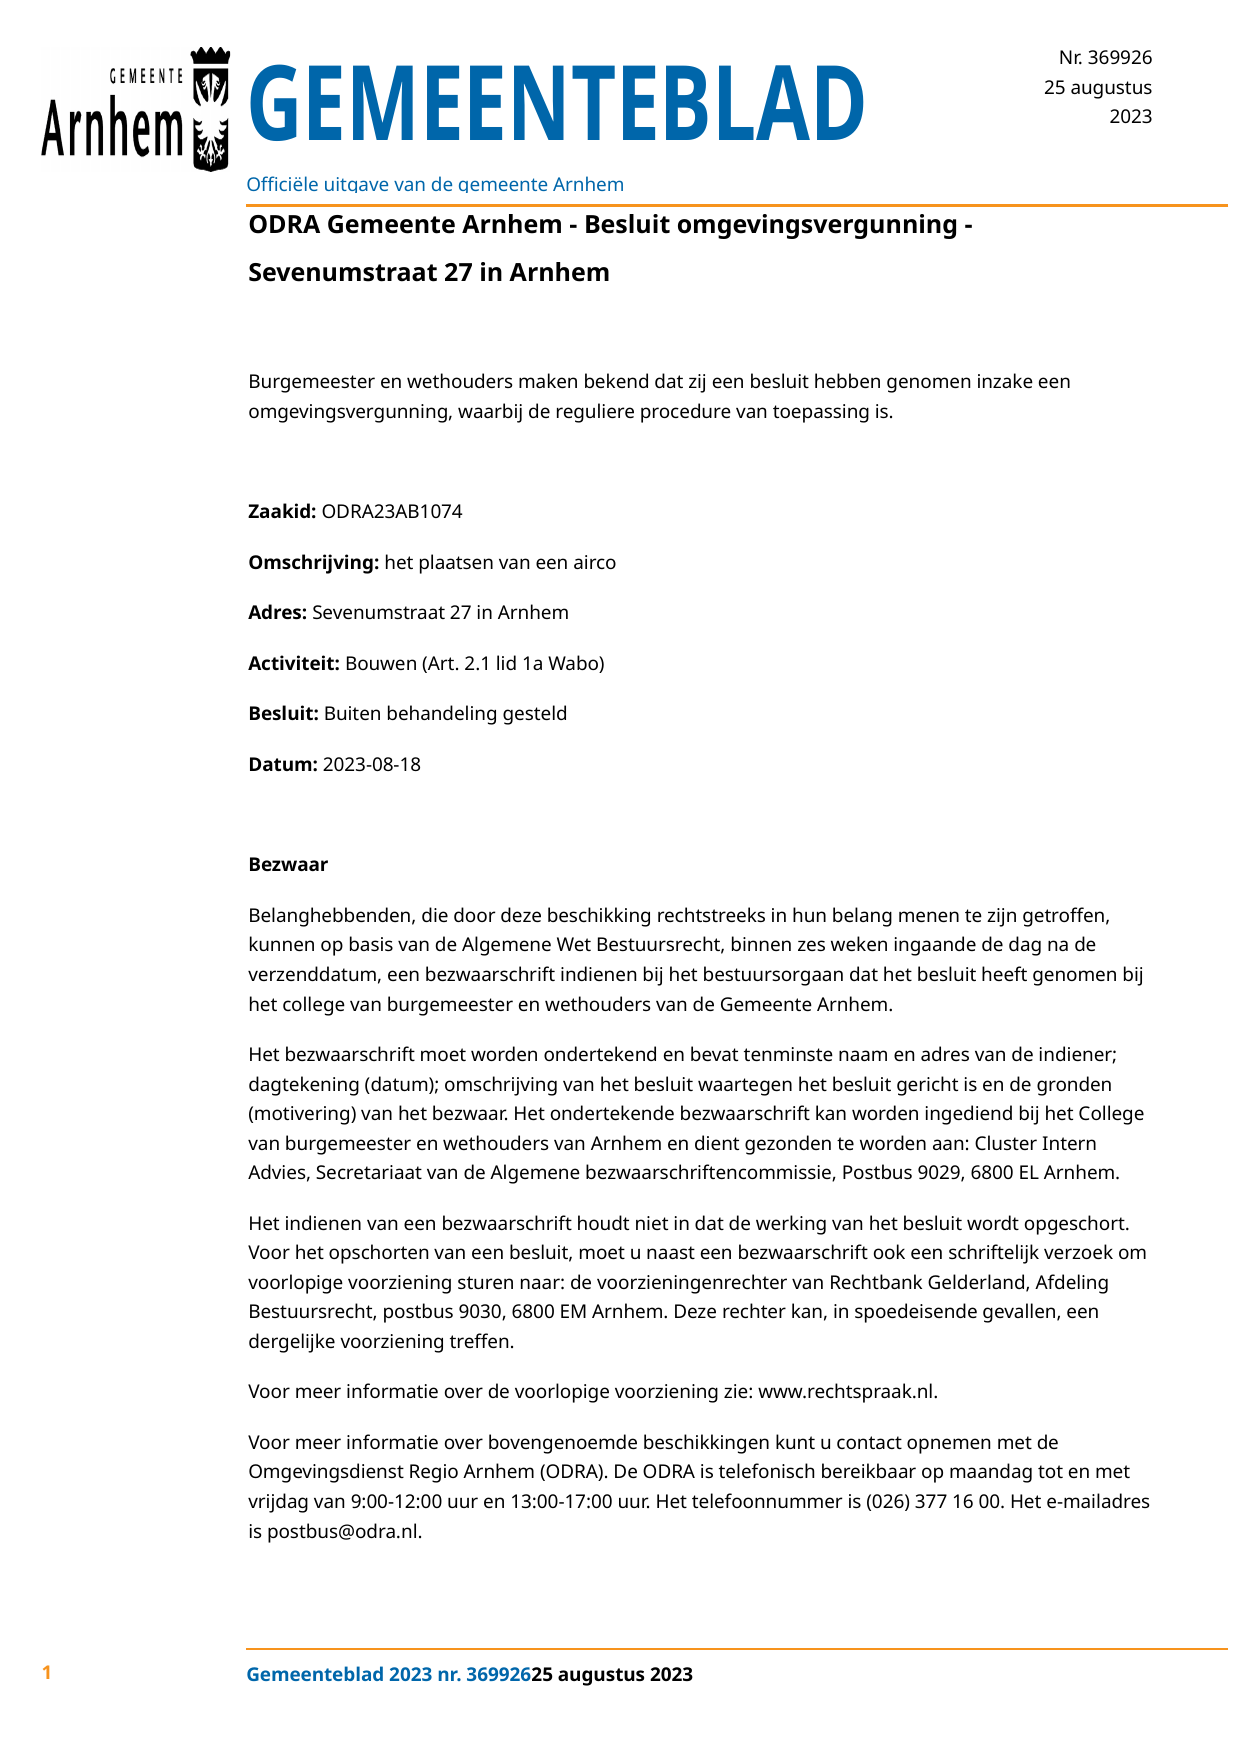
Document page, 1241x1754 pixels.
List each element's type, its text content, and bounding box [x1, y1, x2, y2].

text Besluit: Buiten behandeling gesteld [248, 700, 1152, 726]
text Het bezwaarschrift moet worden ondertekend en bevat tenminste naam en adres van de indiener; dagtekening (datum); omschrijving van het besluit waartegen het besluit gericht is en de gronden (motivering) van het bezwaar. Het ondertekende bezwaarschrift kan worden ingediend bij het College van burgemeester en wethouders van Arnhem en dient gezonden te worden aan: Cluster Intern Advies, Secretariaat van de Algemene bezwaarschriftencommissie, Postbus 9029, 6800 EL Arnhem. [248, 1041, 1152, 1185]
text Activiteit: Bouwen (Art. 2.1 lid 1a Wabo) [248, 650, 1152, 676]
text Voor meer informatie over de voorlopige voorziening zie: www.rechtspraak.nl. [248, 1379, 1152, 1404]
picture [41, 47, 231, 172]
text Omschrijving: het plaatsen van een airco [248, 549, 1152, 575]
text Datum: 2023-08-18 [248, 751, 1152, 777]
text Het indienen van een bezwaarschrift houdt niet in dat de werking van het besluit wordt opgeschort. Voor het opschorten van een besluit, moet u naast een bezwaarschrift ook een schriftelijk verzoek om voorlopige voorziening sturen naar: de voorzieningenrechter van Rechtbank Gelderland, Afdeling Bestuursrecht, postbus 9030, 6800 EM Arnhem. Deze rechter kan, in spoedeisende gevallen, een dergelijke voorziening treffen. [248, 1210, 1152, 1354]
text Voor meer informatie over bovengenoemde beschikkingen kunt u contact opnemen met de Omgevingsdienst Regio Arnhem (ODRA). De ODRA is telefonisch bereikbaar op maandag tot en met vrijdag van 9:00-12:00 uur en 13:00-17:00 uur. Het telefoonnummer is (026) 377 16 00. Het e-mailadres is postbus@odra.nl. [248, 1429, 1152, 1544]
text Zaakid: ODRA23AB1074 [248, 499, 1152, 524]
text Bezwaar [248, 852, 1152, 877]
text ODRA Gemeente Arnhem - Besluit omgevingsvergunning - Sevenumstraat 27 in Arnhem [248, 207, 1152, 288]
text Belanghebbenden, die door deze beschikking rechtstreeks in hun belang menen te zijn getroffen, kunnen op basis van de Algemene Wet Bestuursrecht, binnen zes weken ingaande de dag na de verzenddatum, een bezwaarschrift indienen bij het bestuursorgaan dat het besluit heeft genomen bij het college van burgemeester en wethouders van de Gemeente Arnhem. [248, 902, 1152, 1017]
text Adres: Sevenumstraat 27 in Arnhem [248, 599, 1152, 625]
text Burgemeester en wethouders maken bekend dat zij een besluit hebben genomen inzake een omgevingsvergunning, waarbij de reguliere procedure van toepassing is. [248, 368, 1152, 424]
